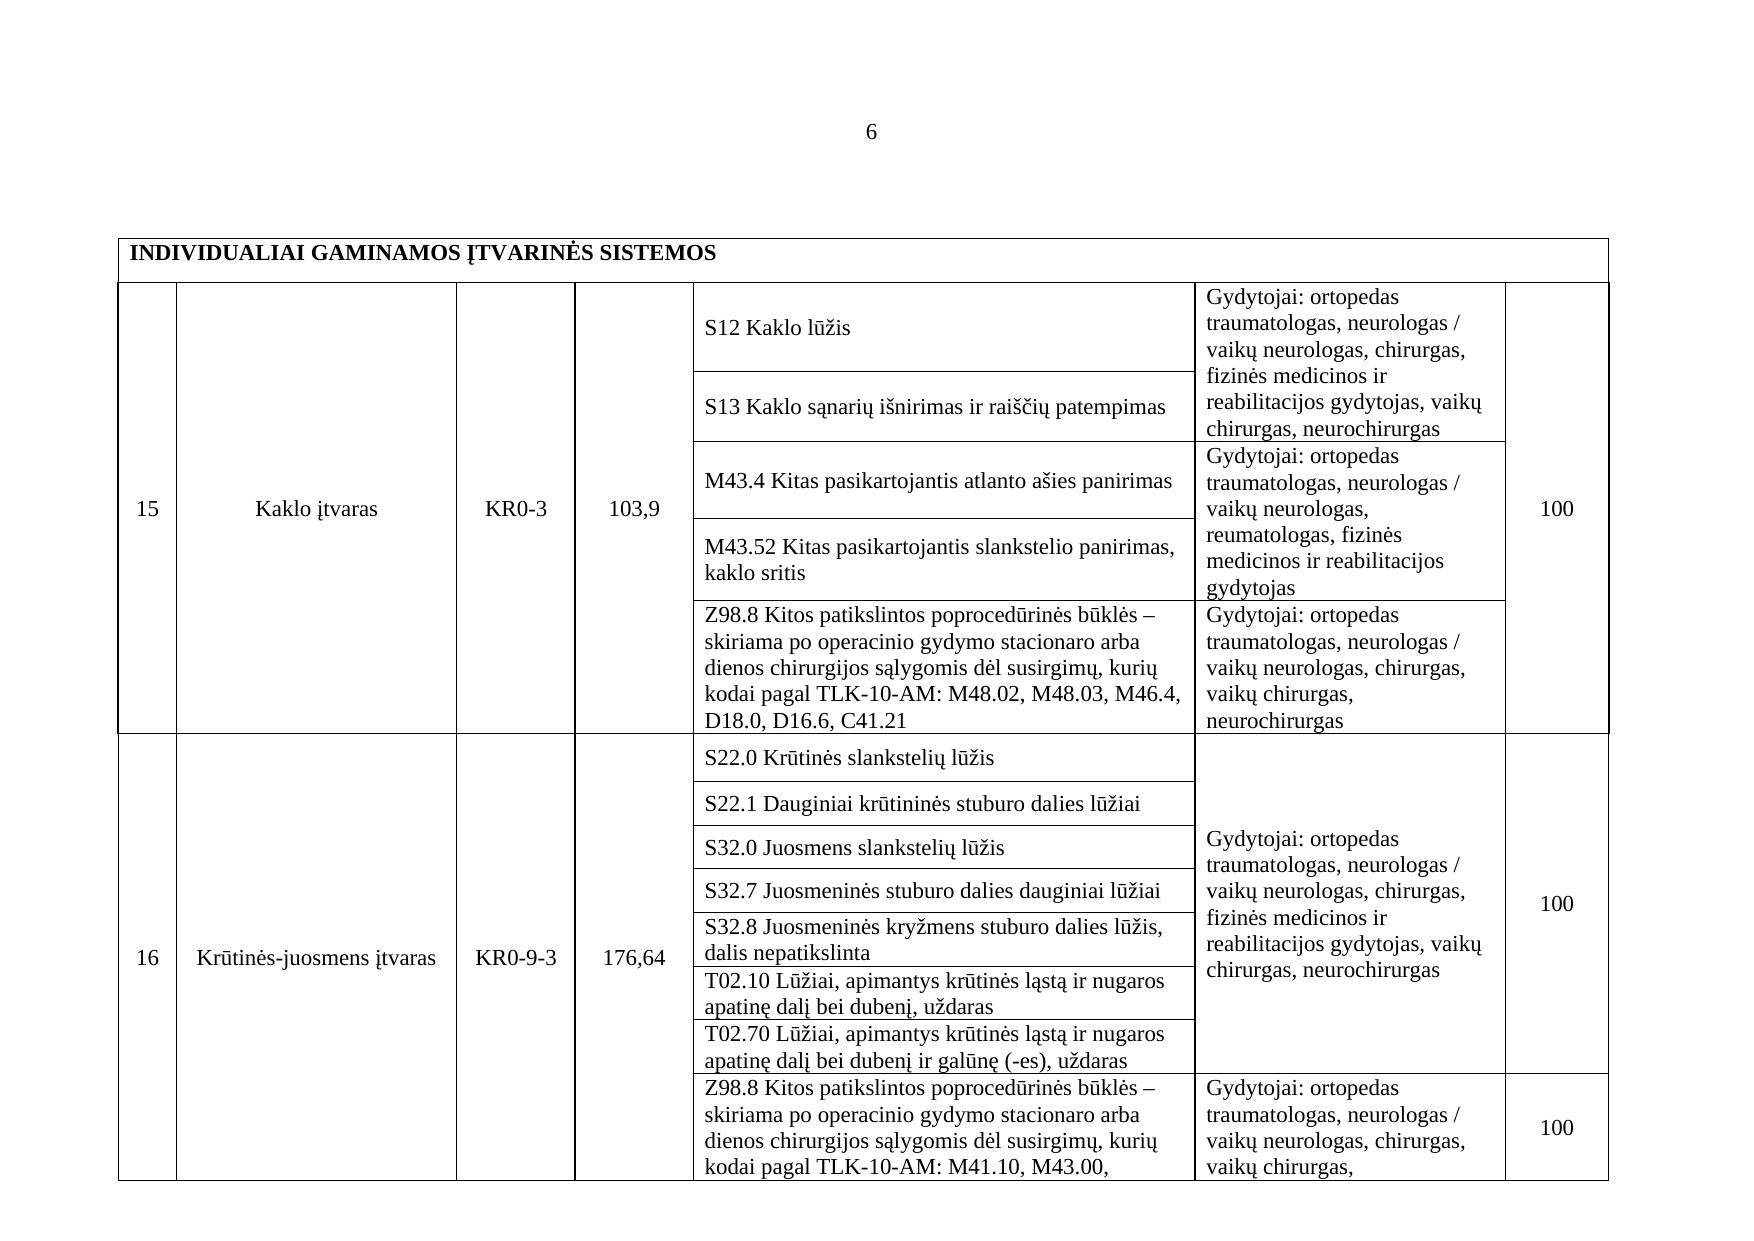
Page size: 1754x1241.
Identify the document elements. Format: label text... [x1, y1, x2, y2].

table_cell 176,64 [576, 734, 693, 1180]
table_cell S22.0 Krūtinės slankstelių lūžis [694, 734, 1194, 781]
table_cell S32.8 Juosmeninės kryžmens stuburo dalies lūžis, dalis nepatikslinta [694, 913, 1194, 966]
table_cell KR0-9-3 [457, 734, 574, 1180]
table_header INDIVIDUALIAI GAMINAMOS ĮTVARINĖS SISTEMOS [119, 239, 1608, 282]
table_cell KR0-3 [457, 283, 574, 733]
table_cell T02.70 Lūžiai, apimantys krūtinės ląstą ir nugaros apatinę dalį bei dubenį ir galūnę (-es), uždaras [694, 1020, 1194, 1073]
table_cell T02.10 Lūžiai, apimantys krūtinės ląstą ir nugaros apatinę dalį bei dubenį, uždaras [694, 967, 1194, 1019]
table_cell Gydytojai: ortopedas traumatologas, neurologas / vaikų neurologas, reumatologas, fizinės medicinos ir reabilitacijos gydytojas [1196, 442, 1505, 600]
table_cell 100 [1506, 283, 1608, 733]
table_cell S12 Kaklo lūžis [694, 283, 1194, 371]
table_cell Kaklo įtvaras [177, 283, 456, 733]
table_cell Gydytojai: ortopedas traumatologas, neurologas / vaikų neurologas, chirurgas, fizinės medicinos ir reabilitacijos gydytojas, vaikų chirurgas, neurochirurgas [1196, 734, 1505, 1073]
table_cell Z98.8 Kitos patikslintos poprocedūrinės būklės – skiriama po operacinio gydymo stacionaro arba dienos chirurgijos sąlygomis dėl susirgimų, kurių kodai pagal TLK-10-AM: M41.10, M43.00, [694, 1074, 1194, 1180]
table_cell 16 [119, 734, 176, 1180]
table_cell S32.0 Juosmens slankstelių lūžis [694, 826, 1194, 868]
table_cell 100 [1506, 734, 1608, 1073]
table_cell M43.4 Kitas pasikartojantis atlanto ašies panirimas [694, 442, 1194, 518]
table_cell 100 [1506, 1074, 1608, 1180]
table_cell S32.7 Juosmeninės stuburo dalies dauginiai lūžiai [694, 869, 1194, 912]
table_cell Gydytojai: ortopedas traumatologas, neurologas / vaikų neurologas, chirurgas, vaikų chirurgas, [1196, 1074, 1505, 1180]
table_cell 15 [119, 283, 176, 733]
table_cell 103,9 [576, 283, 693, 733]
table_cell Krūtinės-juosmens įtvaras [177, 734, 456, 1180]
table_cell Z98.8 Kitos patikslintos poprocedūrinės būklės – skiriama po operacinio gydymo stacionaro arba dienos chirurgijos sąlygomis dėl susirgimų, kurių kodai pagal TLK-10-AM: M48.02, M48.03, M46.4, D18.0, D16.6, C41.21 [694, 601, 1194, 733]
table_cell S22.1 Dauginiai krūtininės stuburo dalies lūžiai [694, 782, 1194, 825]
table_cell Gydytojai: ortopedas traumatologas, neurologas / vaikų neurologas, chirurgas, vaikų chirurgas, neurochirurgas [1196, 601, 1505, 733]
table_cell M43.52 Kitas pasikartojantis slankstelio panirimas, kaklo sritis [694, 519, 1194, 600]
table_cell Gydytojai: ortopedas traumatologas, neurologas / vaikų neurologas, chirurgas, fizinės medicinos ir reabilitacijos gydytojas, vaikų chirurgas, neurochirurgas [1196, 283, 1505, 441]
table_cell S13 Kaklo sąnarių išnirimas ir raiščių patempimas [694, 372, 1194, 441]
